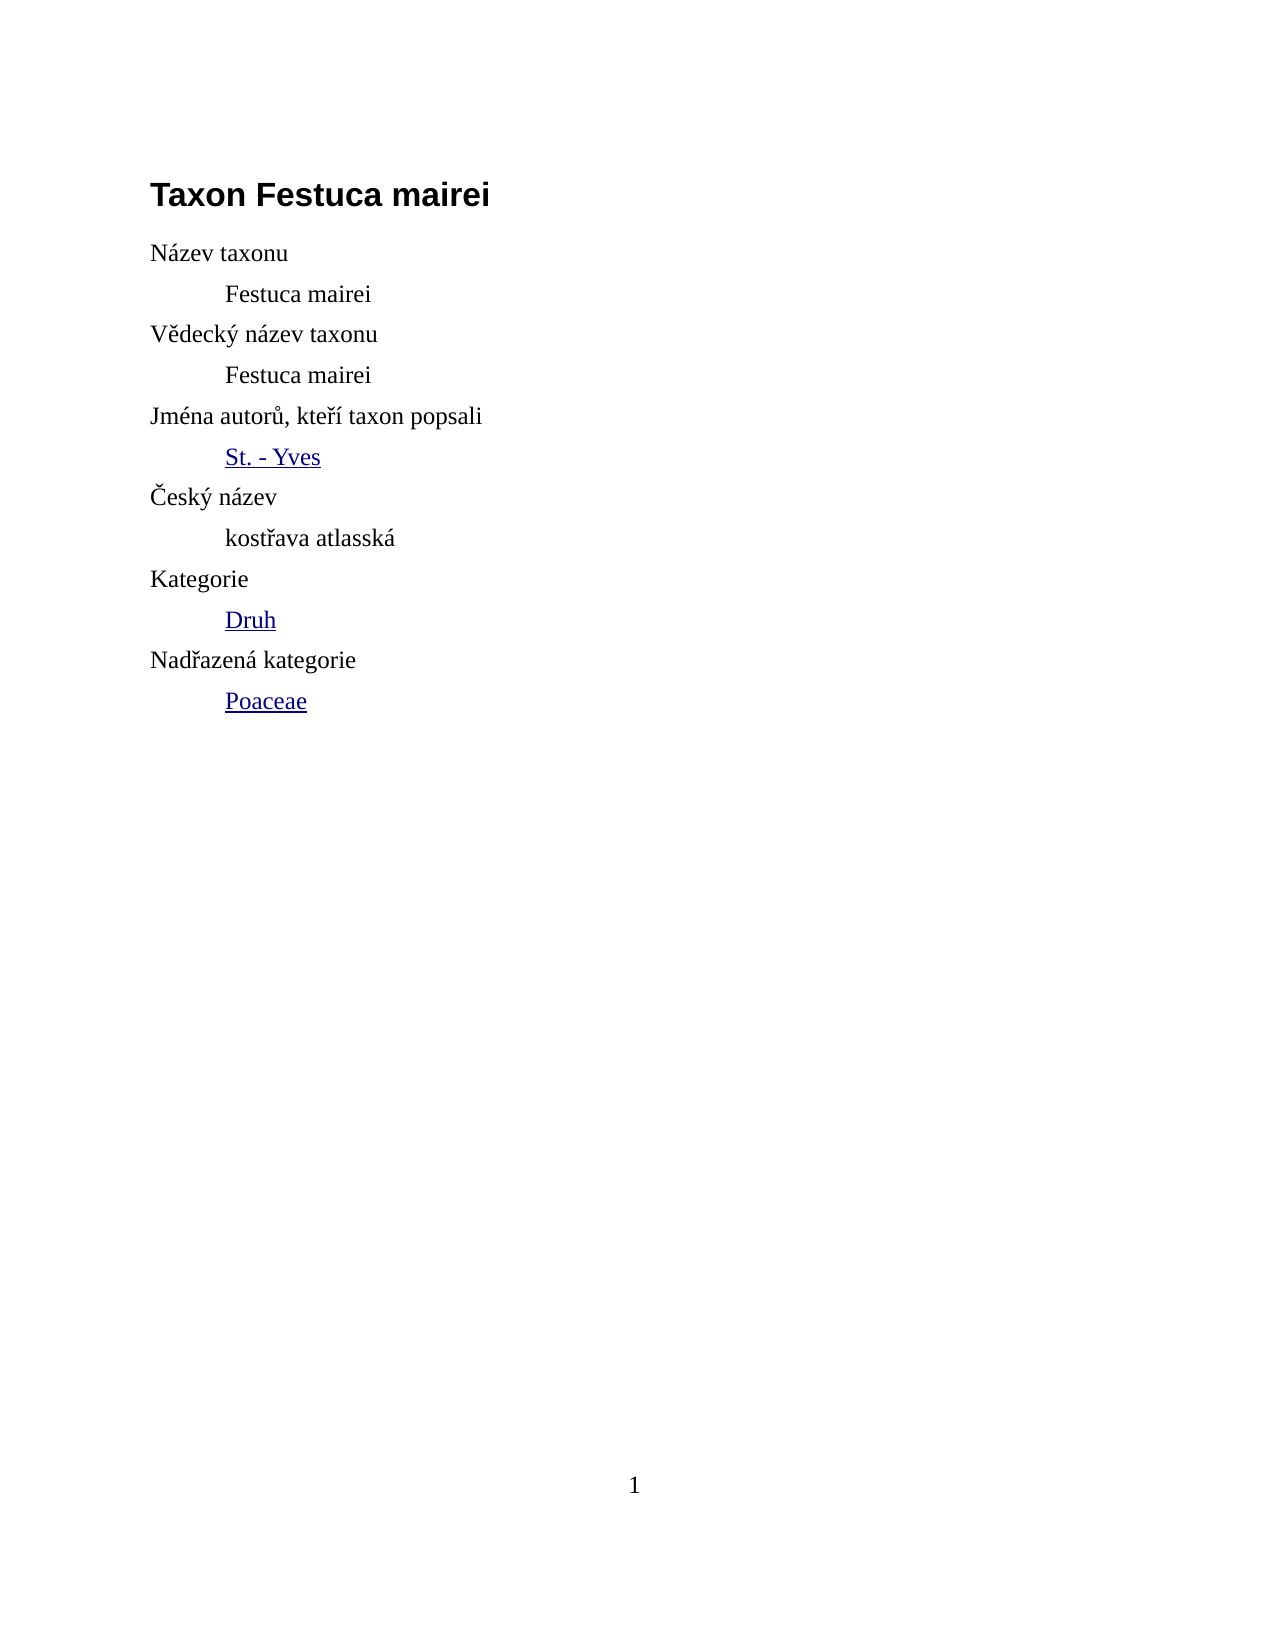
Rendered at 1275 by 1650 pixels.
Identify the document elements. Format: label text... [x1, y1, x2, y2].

text Poaceae [225, 686, 1125, 715]
text Jména autorů, kteří taxon popsali [150, 401, 1125, 430]
text Nadřazená kategorie [150, 645, 1125, 674]
text St. - Yves [225, 442, 1125, 471]
text Festuca mairei [225, 360, 1125, 389]
text Kategorie [150, 564, 1125, 593]
text Český název [150, 482, 1125, 511]
text Název taxonu [150, 238, 1125, 267]
text Vědecký název taxonu [150, 319, 1125, 348]
text Druh [225, 605, 1125, 633]
text kostřava atlasská [225, 523, 1125, 552]
text Festuca mairei [225, 279, 1125, 308]
subtitle Taxon Festuca mairei [150, 175, 1125, 214]
